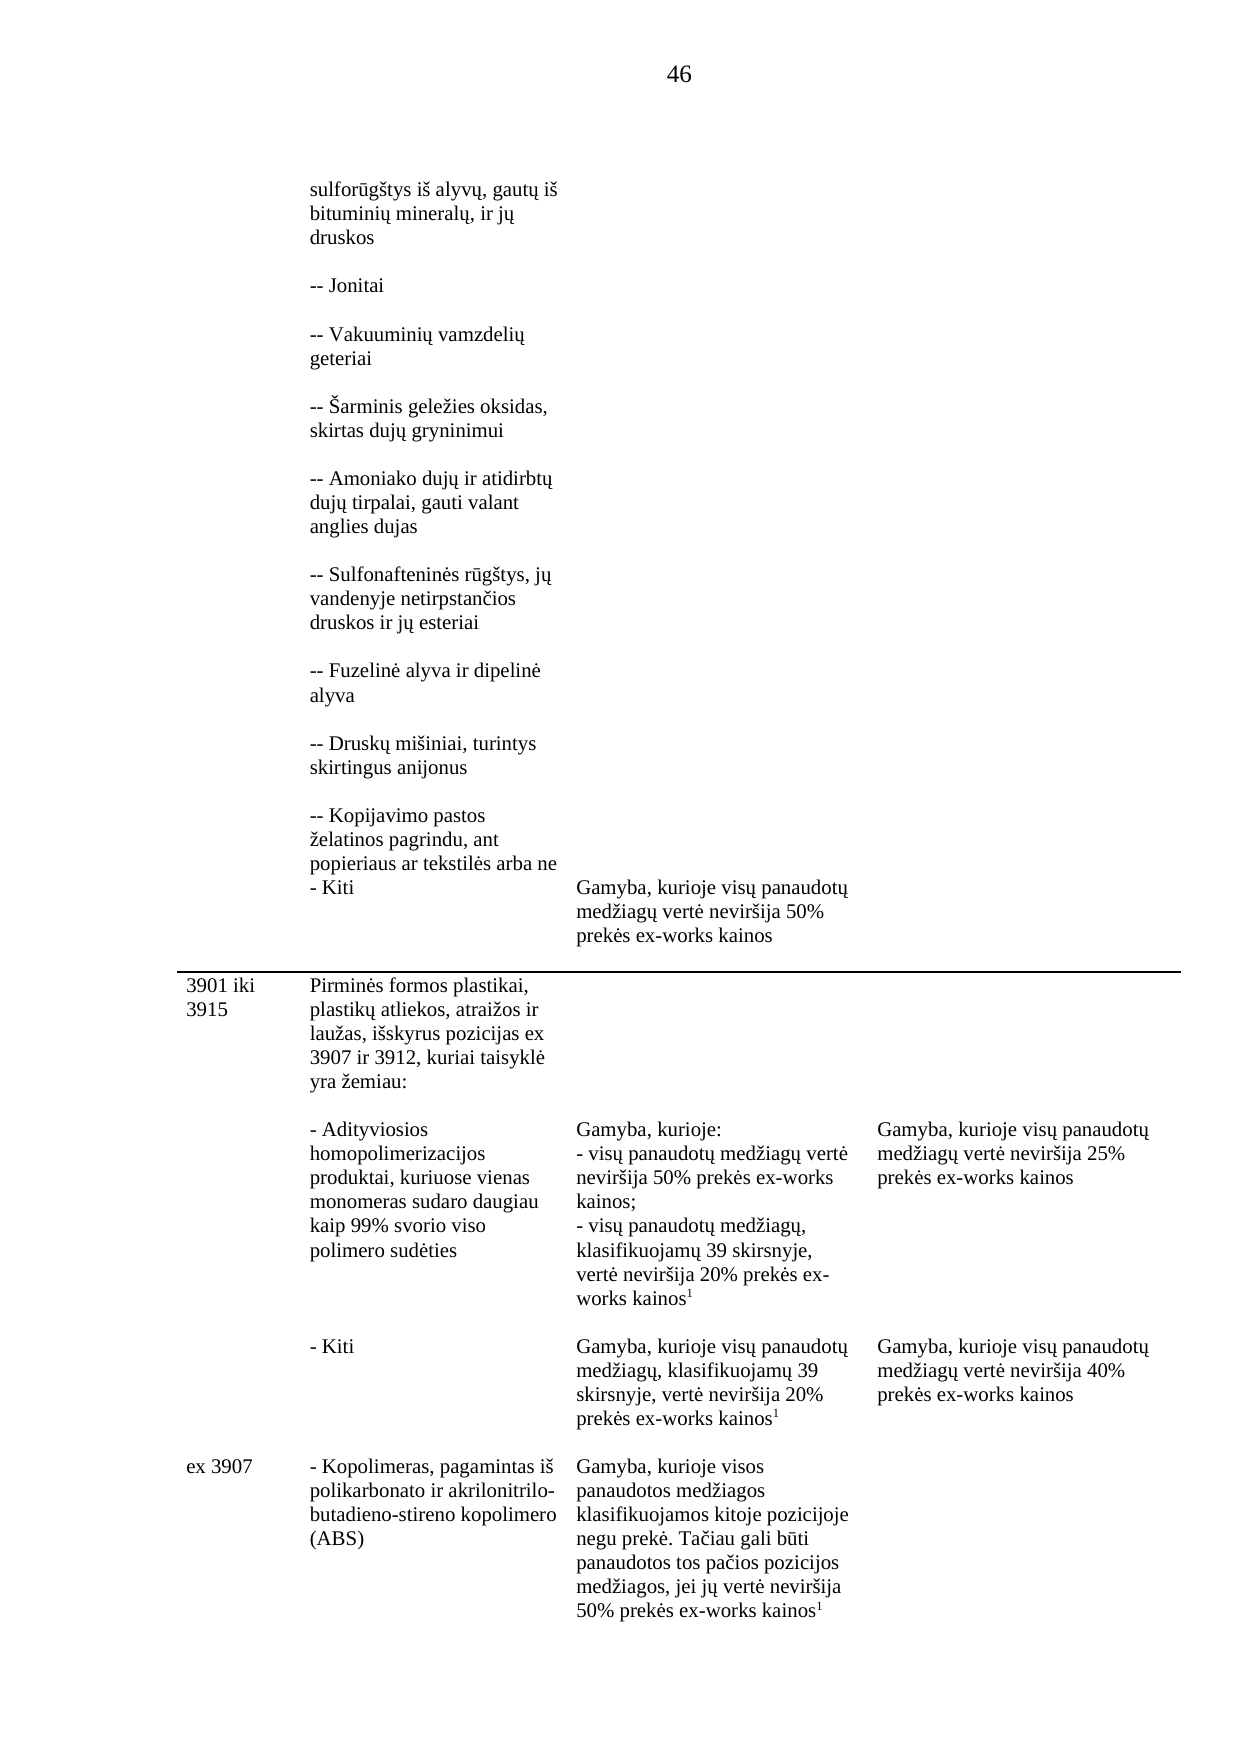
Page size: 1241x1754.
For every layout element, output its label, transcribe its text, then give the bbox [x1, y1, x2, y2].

table_cell [868, 562, 1181, 658]
table_cell - Kiti [301, 875, 567, 971]
table_cell [567, 394, 868, 466]
table_cell [567, 466, 868, 562]
table_cell [868, 177, 1181, 273]
table_cell [567, 973, 868, 1117]
table_cell Gamyba, kurioje visos panaudotos medžiagos klasifikuojamos kitoje pozicijoje negu prekė. Tačiau gali būti panaudotos tos pačios pozicijos medžiagos, jei jų vertė neviršija 50% prekės ex-works kainos1 [567, 1454, 868, 1622]
table_cell Gamyba, kurioje visų panaudotų medžiagų vertė neviršija 50% prekės ex-works kainos [567, 875, 868, 971]
table_cell [868, 875, 1181, 971]
table_cell - Adityviosios homopolimerizacijos produktai, kuriuose vienas monomeras sudaro daugiau kaip 99% svorio viso polimero sudėties [301, 1117, 567, 1334]
table_cell Gamyba, kurioje visų panaudotų medžiagų vertė neviršija 25% prekės ex-works kainos [868, 1117, 1181, 1334]
table_cell 3901 iki 3915 [177, 973, 301, 1117]
table_cell [868, 973, 1181, 1117]
table_cell [177, 875, 301, 971]
table_cell - Kopolimeras, pagamintas iš polikarbonato ir akrilonitrilo-butadieno-stireno kopolimero (ABS) [301, 1454, 567, 1622]
table_cell [868, 394, 1181, 466]
table_cell ex 3907 [177, 1454, 301, 1622]
table_cell -- Sulfonafteninės rūgštys, jų vandenyje netirpstančios druskos ir jų esteriai [301, 562, 567, 658]
table_cell [177, 659, 301, 731]
table_cell [868, 659, 1181, 731]
table_cell [868, 322, 1181, 394]
table_cell [567, 803, 868, 875]
table_cell Pirminės formos plastikai, plastikų atliekos, atraižos ir laužas, išskyrus pozicijas ex 3907 ir 3912, kuriai taisyklė yra žemiau: [301, 973, 567, 1117]
table_cell [177, 1334, 301, 1454]
table_cell [177, 803, 301, 875]
table_cell [177, 731, 301, 803]
table_cell [177, 322, 301, 394]
table_cell [868, 1454, 1181, 1622]
table_cell [567, 177, 868, 273]
table_cell [177, 466, 301, 562]
table_cell Gamyba, kurioje visų panaudotų medžiagų, klasifikuojamų 39 skirsnyje, vertė neviršija 20% prekės ex-works kainos1 [567, 1334, 868, 1454]
table_cell Gamyba, kurioje: - visų panaudotų medžiagų vertė neviršija 50% prekės ex-works kainos; - visų panaudotų medžiagų, klasifikuojamų 39 skirsnyje, vertė neviršija 20% prekės ex-works kainos1 [567, 1117, 868, 1334]
table_cell [177, 394, 301, 466]
table_cell [567, 562, 868, 658]
table_cell [177, 1117, 301, 1334]
table_cell -- Fuzelinė alyva ir dipelinė alyva [301, 659, 567, 731]
table_cell [567, 659, 868, 731]
table_cell Gamyba, kurioje visų panaudotų medžiagų vertė neviršija 40% prekės ex-works kainos [868, 1334, 1181, 1454]
table_cell -- Vakuuminių vamzdelių geteriai [301, 322, 567, 394]
table_cell -- Šarminis geležies oksidas, skirtas dujų gryninimui [301, 394, 567, 466]
table_cell [177, 274, 301, 322]
table_cell [567, 274, 868, 322]
table_cell [868, 274, 1181, 322]
table_cell [868, 803, 1181, 875]
table_cell [177, 177, 301, 273]
table_cell -- Jonitai [301, 274, 567, 322]
table_cell -- Druskų mišiniai, turintys skirtingus anijonus [301, 731, 567, 803]
table_cell [177, 562, 301, 658]
table_cell [567, 731, 868, 803]
table_cell [567, 322, 868, 394]
table_cell -- Amoniako dujų ir atidirbtų dujų tirpalai, gauti valant anglies dujas [301, 466, 567, 562]
table_cell - Kiti [301, 1334, 567, 1454]
table_cell -- Kopijavimo pastos želatinos pagrindu, ant popieriaus ar tekstilės arba ne [301, 803, 567, 875]
table_cell [868, 731, 1181, 803]
table_cell [868, 466, 1181, 562]
table_cell sulforūgštys iš alyvų, gautų iš bituminių mineralų, ir jų druskos [301, 177, 567, 273]
